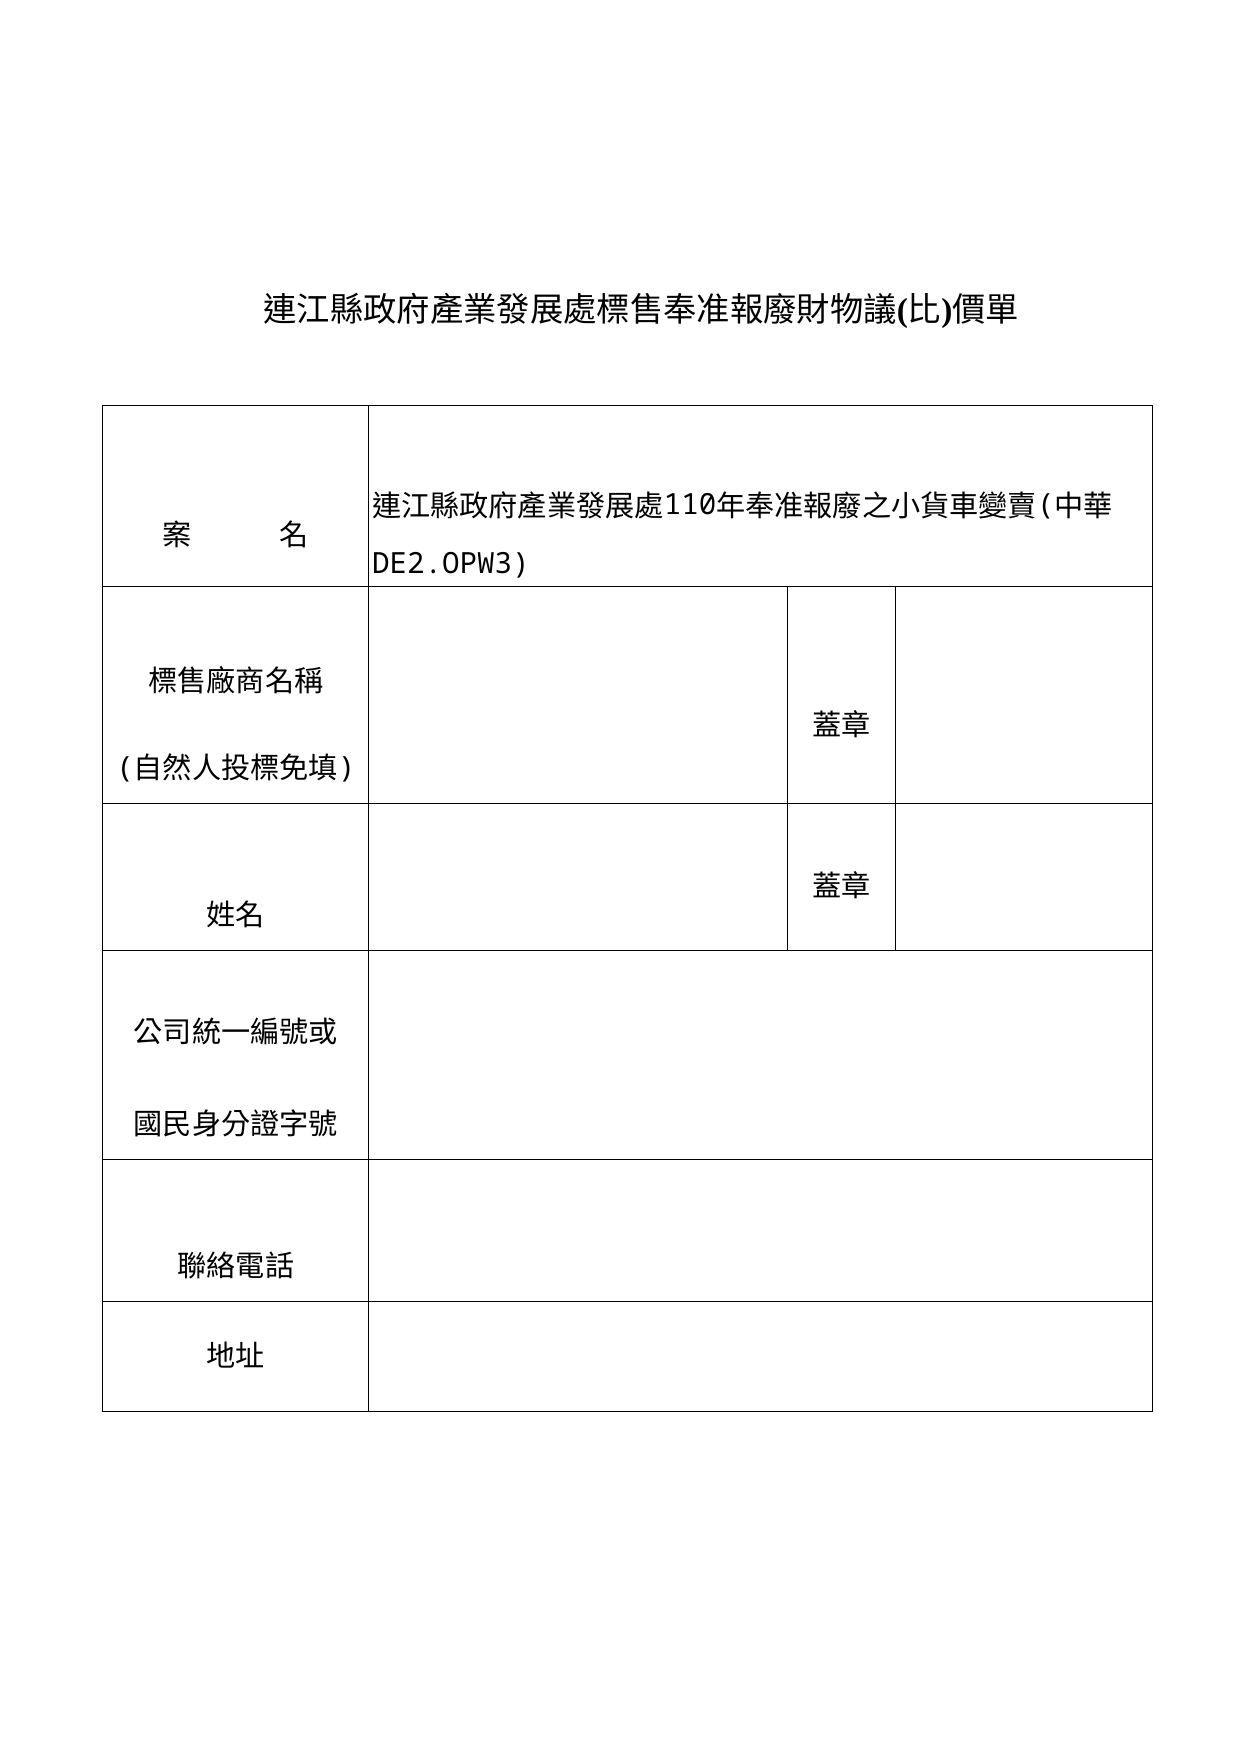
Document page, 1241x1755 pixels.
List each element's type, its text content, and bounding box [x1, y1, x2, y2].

table_cell 標售廠商名稱 (自然人投標免填) [103, 587, 368, 803]
table_cell 公司統一編號或 國民身分證字號 [103, 951, 368, 1159]
table_cell [369, 1160, 1152, 1301]
table_cell 姓名 [103, 804, 368, 950]
table_cell 蓋章 [788, 804, 895, 950]
table_cell [369, 951, 1152, 1159]
table_cell [369, 804, 787, 950]
table_cell 聯絡電話 [103, 1160, 368, 1301]
table_header 案 名 [103, 406, 368, 586]
table_cell 地址 [103, 1302, 368, 1411]
table_cell [369, 587, 787, 803]
table_cell [896, 804, 1152, 950]
table_header 連江縣政府產業發展處110年奉准報廢之小貨車變賣(中華DE2.OPW3) [369, 406, 1152, 586]
table_cell 蓋章 [788, 587, 895, 803]
table_cell [369, 1302, 1152, 1411]
table_cell [896, 587, 1152, 803]
text 連江縣政府產業發展處標售奉准報廢財物議(比)價單 [160, 288, 1122, 330]
